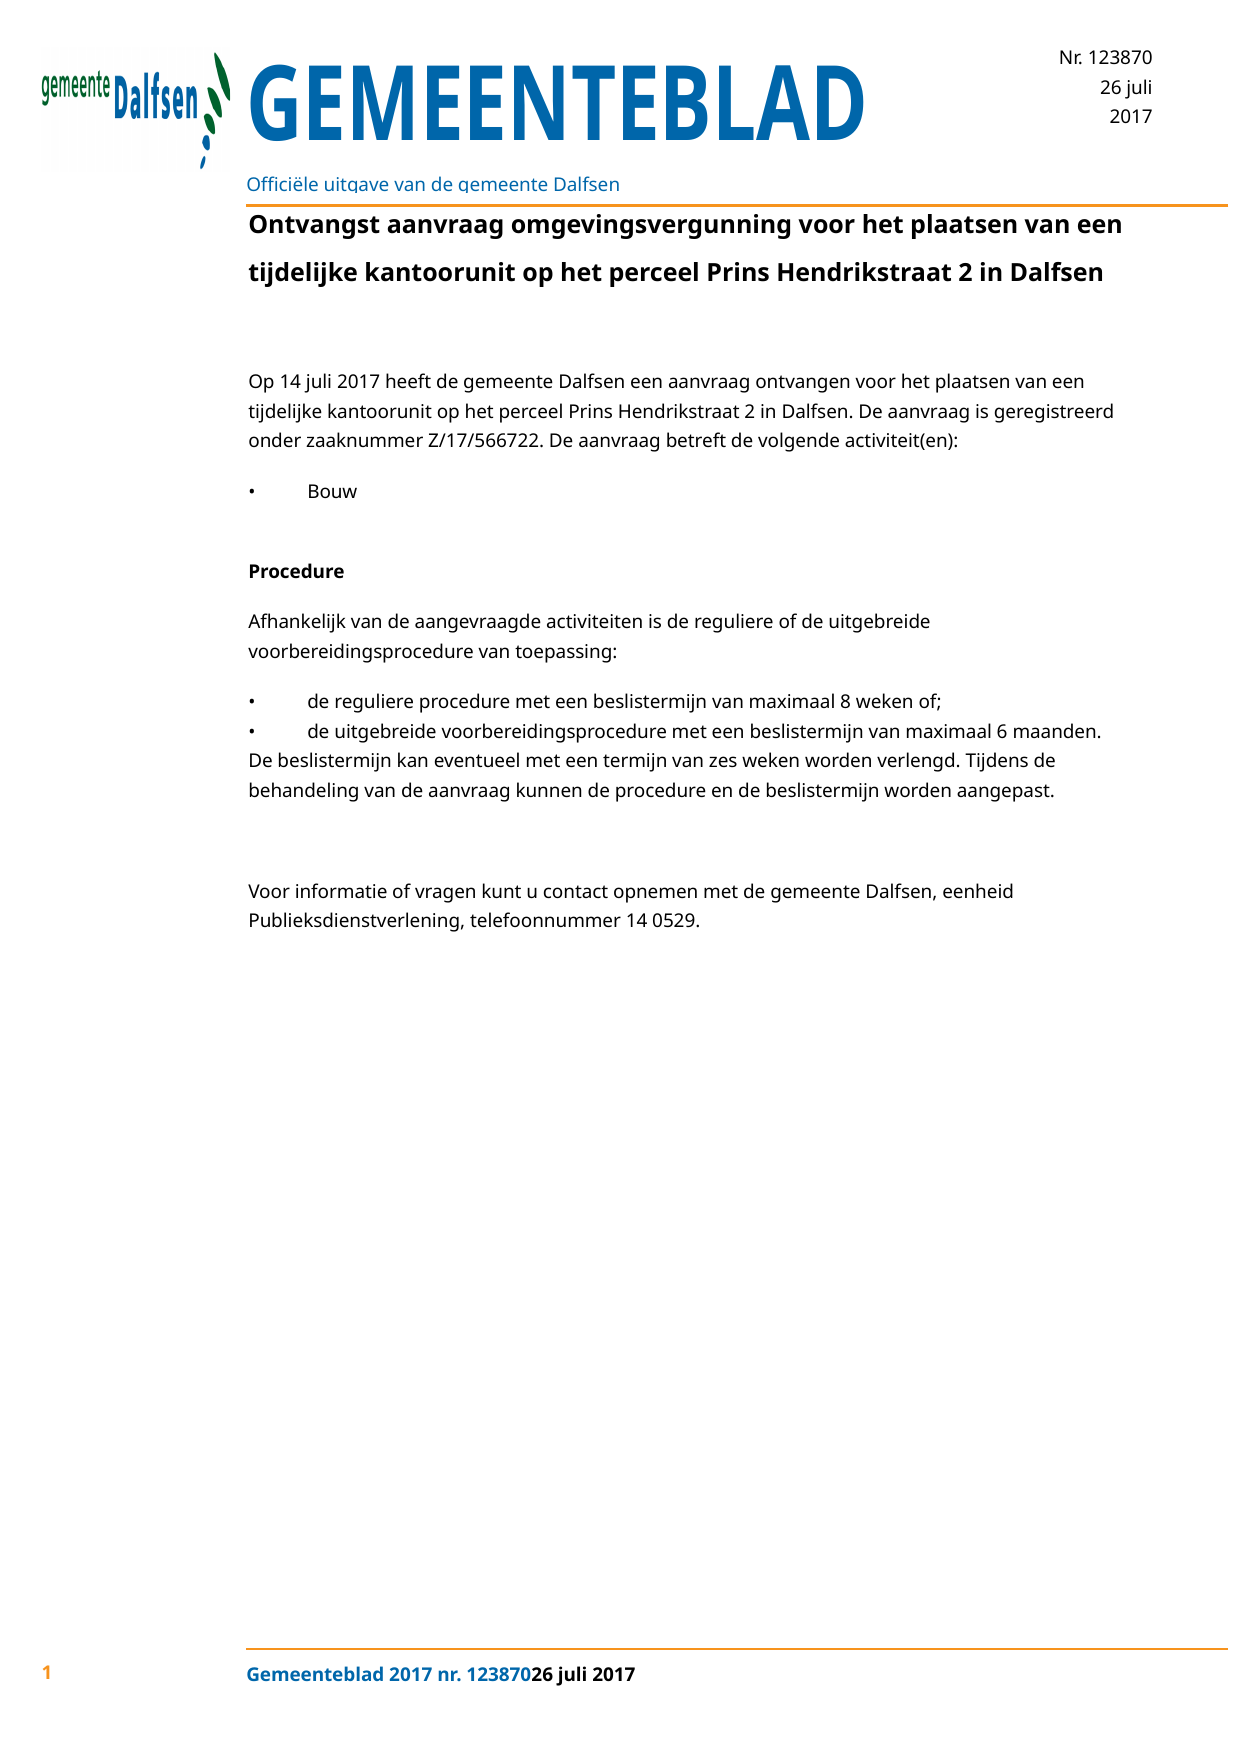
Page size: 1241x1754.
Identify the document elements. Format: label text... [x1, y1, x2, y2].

text Procedure [248, 558, 1152, 584]
list de uitgebreide voorbereidingsprocedure met een beslistermijn van maximaal 6 maanden. [248, 718, 1152, 744]
text Voor informatie of vragen kunt u contact opnemen met de gemeente Dalfsen, eenheid Publieksdienstverlening, telefoonnummer 14 0529. [248, 878, 1152, 933]
text Afhankelijk van de aangevraagde activiteiten is de reguliere of de uitgebreide voorbereidingsprocedure van toepassing: [248, 608, 1152, 664]
text De beslistermijn kan eventueel met een termijn van zes weken worden verlengd. Tijdens de behandeling van de aanvraag kunnen de procedure en de beslistermijn worden aangepast. [248, 747, 1152, 803]
list de reguliere procedure met een beslistermijn van maximaal 8 weken of; [248, 688, 1152, 714]
picture [41, 47, 231, 172]
text Ontvangst aanvraag omgevingsvergunning voor het plaatsen van een tijdelijke kantoorunit op het perceel Prins Hendrikstraat 2 in Dalfsen [248, 207, 1152, 288]
list Bouw [248, 478, 1152, 504]
text Op 14 juli 2017 heeft de gemeente Dalfsen een aanvraag ontvangen voor het plaatsen van een tijdelijke kantoorunit op het perceel Prins Hendrikstraat 2 in Dalfsen. De aanvraag is geregistreerd onder zaaknummer Z/17/566722. De aanvraag betreft de volgende activiteit(en): [248, 368, 1152, 453]
